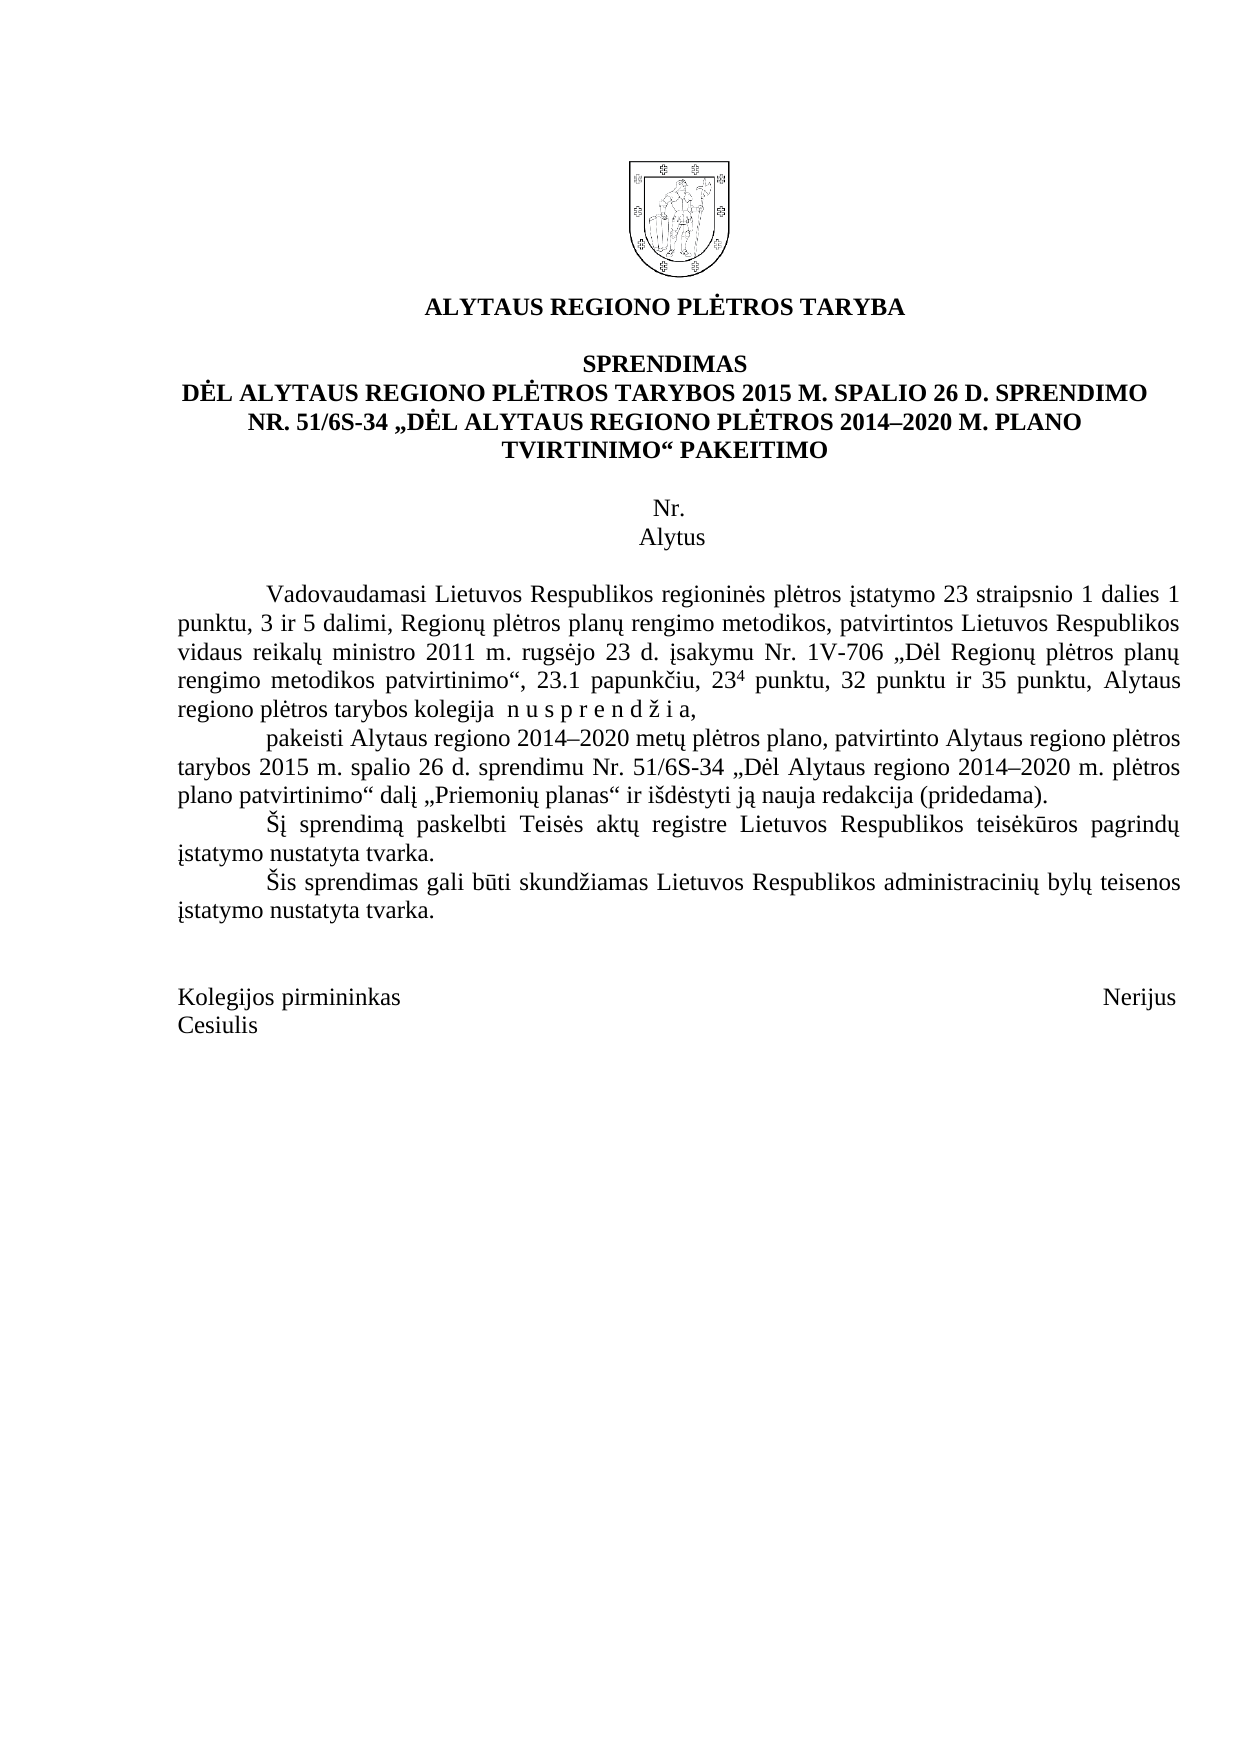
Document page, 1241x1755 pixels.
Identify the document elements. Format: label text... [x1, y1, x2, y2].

text Vadovaudamasi Lietuvos Respublikos regioninės plėtros įstatymo 23 straipsnio 1 dalies 1 punktu, 3 ir 5 dalimi, Regionų plėtros planų rengimo metodikos, patvirtintos Lietuvos Respublikos vidaus reikalų ministro 2011 m. rugsėjo 23 d. įsakymu Nr. 1V-706 „Dėl Regionų plėtros planų rengimo metodikos patvirtinimo“, 23.1 papunkčiu, 234 punktu, 32 punktu ir 35 punktu, Alytaus regiono plėtros tarybos kolegija n u s p r e n d ž i a, [177, 579, 1181, 723]
text pakeisti Alytaus regiono 2014–2020 metų plėtros plano, patvirtinto Alytaus regiono plėtros tarybos 2015 m. spalio 26 d. sprendimu Nr. 51/6S-34 „Dėl Alytaus regiono 2014–2020 m. plėtros plano patvirtinimo“ dalį „Priemonių planas“ ir išdėstyti ją nauja redakcija (pridedama). [177, 723, 1181, 809]
text Kolegijos pirmininkas Nerijus Cesiulis [177, 982, 1181, 1039]
text DĖL ALYTAUS REGIONO PLĖTROS TARYBOS 2015 M. SPALIO 26 D. SPRENDIMO NR. 51/6S-34 „DĖL ALYTAUS REGIONO PLĖTROS 2014–2020 M. PLANO TVIRTINIMO“ PAKEITIMO [177, 378, 1153, 464]
text Šį sprendimą paskelbti Teisės aktų registre Lietuvos Respublikos teisėkūros pagrindų įstatymo nustatyta tvarka. [177, 809, 1181, 867]
text Nr. [177, 493, 1167, 522]
text Alytus [177, 522, 1167, 550]
text SPRENDIMAS [177, 349, 1153, 378]
text Šis sprendimas gali būti skundžiamas Lietuvos Respublikos administracinių bylų teisenos įstatymo nustatyta tvarka. [177, 867, 1181, 924]
text ALYTAUS REGIONO PLĖTROS TARYBA [177, 292, 1153, 320]
